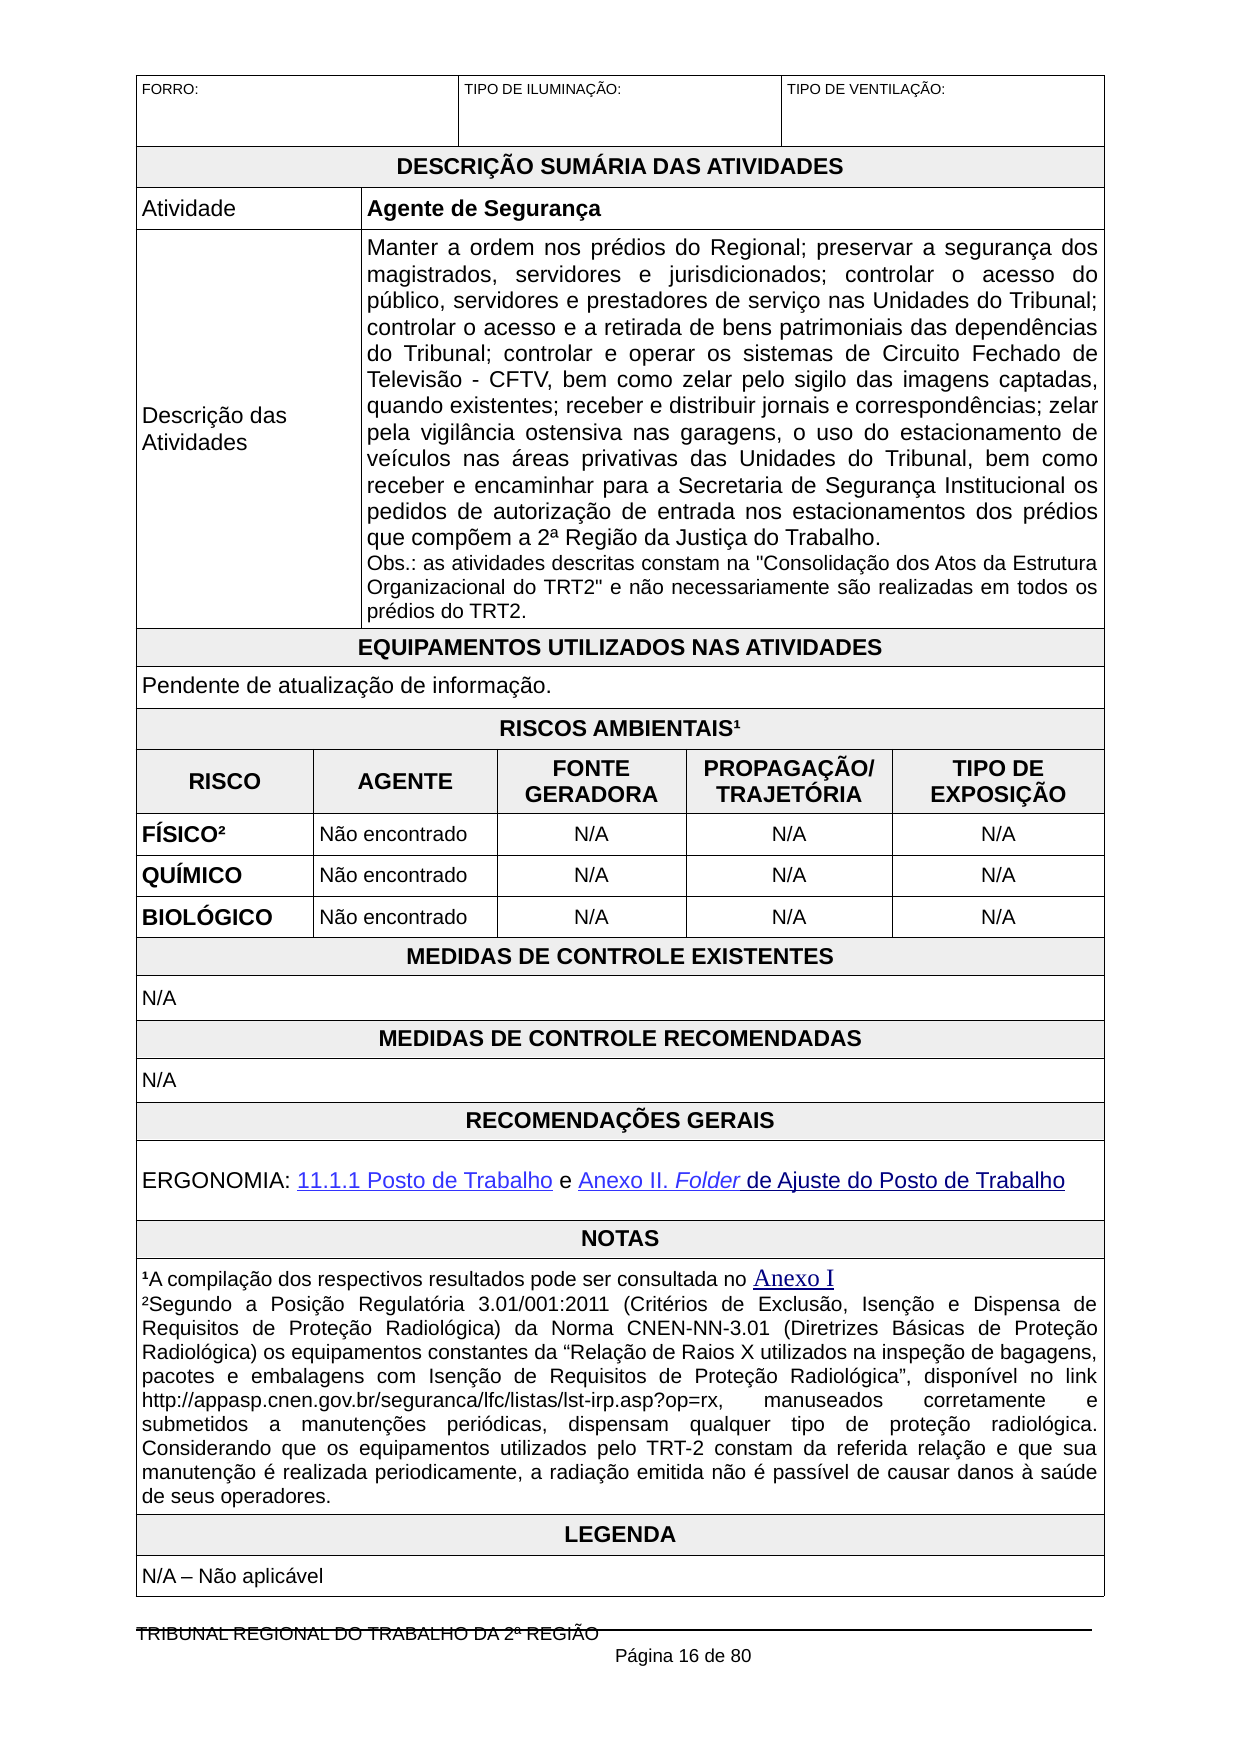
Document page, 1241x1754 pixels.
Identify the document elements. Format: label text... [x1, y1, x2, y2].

table_cell LEGENDA [137, 1515, 1104, 1555]
table_cell EQUIPAMENTOS UTILIZADOS NAS ATIVIDADES [137, 629, 1104, 666]
table_cell BIOLÓGICO [137, 897, 313, 937]
table_cell N/A [137, 1059, 1104, 1102]
table_cell N/A [137, 976, 1104, 1019]
table_cell FORRO: [137, 76, 458, 146]
table_header RISCO [137, 750, 313, 813]
table_cell N/A – Não aplicável [137, 1556, 1104, 1596]
table_cell N/A [687, 856, 892, 896]
table_cell RISCOS AMBIENTAIS¹ [137, 709, 1104, 749]
table_cell MEDIDAS DE CONTROLE RECOMENDADAS [137, 1021, 1104, 1057]
table_cell ¹A compilação dos respectivos resultados pode ser consultada no Anexo I ²Segundo a Posição Regulatória 3.01/001:2011 (Critérios de Exclusão, Isenção e Dispensa de Requisitos de Proteção Radiológica) da Norma CNEN-NN-3.01 (Diretrizes Básicas de Proteção Radiológica) os equipamentos constantes da “Relação de Raios X utilizados na inspeção de bagagens, pacotes e embalagens com Isenção de Requisitos de Proteção Radiológica”, disponível no link http://appasp.cnen.gov.br/seguranca/lfc/listas/lst-irp.asp?op=rx, manuseados corretamente e submetidos a manutenções periódicas, dispensam qualquer tipo de proteção radiológica. Considerando que os equipamentos utilizados pelo TRT-2 constam da referida relação e que sua manutenção é realizada periodicamente, a radiação emitida não é passível de causar danos à saúde de seus operadores. [137, 1259, 1104, 1513]
table_cell Não encontrado [314, 856, 497, 896]
table_cell Descrição das Atividades [137, 230, 361, 628]
table_cell N/A [687, 814, 892, 854]
table_cell ERGONOMIA: 11.1.1 Posto de Trabalho e Anexo II. Folder de Ajuste do Posto de Trabalho [137, 1141, 1104, 1219]
table_cell TIPO DE VENTILAÇÃO: [782, 76, 1104, 146]
table_cell QUÍMICO [137, 856, 313, 896]
table_header FONTE GERADORA [498, 750, 686, 813]
table_cell TIPO DE ILUMINAÇÃO: [459, 76, 781, 146]
table_cell Atividade [137, 188, 361, 228]
table_cell N/A [893, 856, 1104, 896]
table_cell Não encontrado [314, 814, 497, 854]
table_cell DESCRIÇÃO SUMÁRIA DAS ATIVIDADES [137, 147, 1104, 187]
table_cell FÍSICO² [137, 814, 313, 854]
table_cell N/A [893, 897, 1104, 937]
table_cell N/A [893, 814, 1104, 854]
table_cell N/A [498, 856, 686, 896]
table_cell NOTAS [137, 1221, 1104, 1257]
table_header TIPO DE EXPOSIÇÃO [893, 750, 1104, 813]
table_cell N/A [498, 897, 686, 937]
table_cell Não encontrado [314, 897, 497, 937]
table_cell Agente de Segurança [362, 188, 1104, 228]
table_cell N/A [687, 897, 892, 937]
table_cell Pendente de atualização de informação. [137, 667, 1104, 707]
table_header PROPAGAÇÃO/ TRAJETÓRIA [687, 750, 892, 813]
table_cell N/A [498, 814, 686, 854]
table_cell MEDIDAS DE CONTROLE EXISTENTES [137, 938, 1104, 975]
table_cell Manter a ordem nos prédios do Regional; preservar a segurança dos magistrados, servidores e jurisdicionados; controlar o acesso do público, servidores e prestadores de serviço nas Unidades do Tribunal; controlar o acesso e a retirada de bens patrimoniais das dependências do Tribunal; controlar e operar os sistemas de Circuito Fechado de Televisão - CFTV, bem como zelar pelo sigilo das imagens captadas, quando existentes; receber e distribuir jornais e correspondências; zelar pela vigilância ostensiva nas garagens, o uso do estacionamento de veículos nas áreas privativas das Unidades do Tribunal, bem como receber e encaminhar para a Secretaria de Segurança Institucional os pedidos de autorização de entrada nos estacionamentos dos prédios que compõem a 2ª Região da Justiça do Trabalho. Obs.: as atividades descritas constam na "Consolidação dos Atos da Estrutura Organizacional do TRT2" e não necessariamente são realizadas em todos os prédios do TRT2. [362, 230, 1104, 628]
table_cell RECOMENDAÇÕES GERAIS [137, 1103, 1104, 1139]
table_header AGENTE [314, 750, 497, 813]
